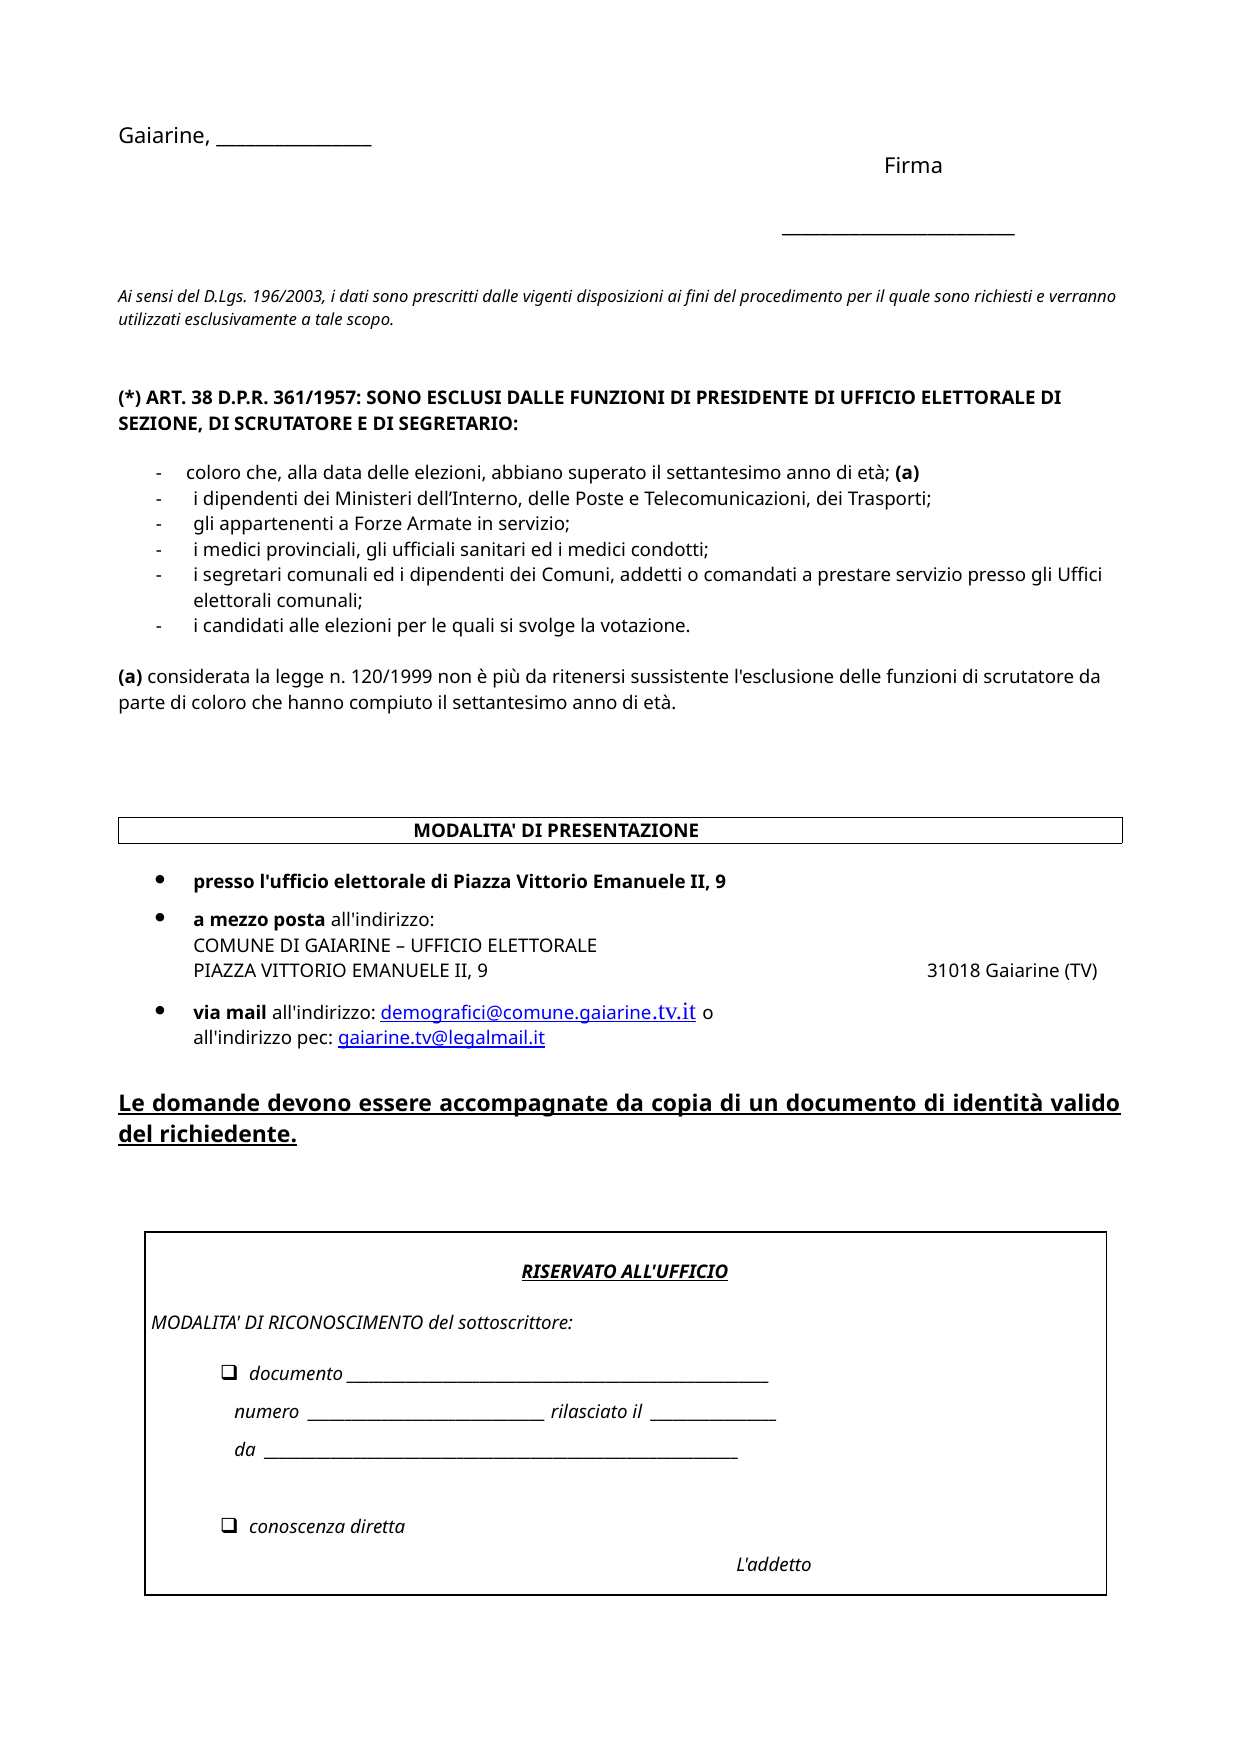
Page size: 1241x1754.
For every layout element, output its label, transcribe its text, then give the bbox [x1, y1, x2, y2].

list via mail all'indirizzo: demografici@comune.gaiarine.tv.it o all'indirizzo pec: gaiarine.tv@legalmail.it [156, 996, 1104, 1050]
list gli appartenenti a Forze Armate in servizio; [156, 510, 1122, 536]
text (a) considerata la legge n. 120/1999 non è più da ritenersi sussistente l'esclusione delle funzioni di scrutatore da parte di coloro che hanno compiuto il settantesimo anno di età. [118, 663, 1122, 714]
text MODALITA' DI RICONOSCIMENTO del sottoscrittore: [146, 1309, 1106, 1334]
text Firma [782, 150, 1122, 179]
list i candidati alle elezioni per le quali si svolge la votazione. [156, 612, 1122, 638]
text conoscenza diretta [146, 1513, 1106, 1538]
text (*) ART. 38 D.P.R. 361/1957: SONO ESCLUSI DALLE FUNZIONI DI PRESIDENTE DI UFFICIO ELETTORALE DI SEZIONE, DI SCRUTATORE E DI SEGRETARIO: [118, 384, 1122, 435]
text documento _________________________________________________________ [146, 1360, 1106, 1386]
list i dipendenti dei Ministeri dell’Interno, delle Poste e Telecomunicazioni, dei Trasporti; [156, 485, 1122, 510]
text Gaiarine, ________________ [118, 120, 1122, 150]
text Ai sensi del D.Lgs. 196/2003, i dati sono prescritti dalle vigenti disposizioni ai fini del procedimento per il quale sono richiesti e verranno utilizzati esclusivamente a tale scopo. [118, 284, 1122, 330]
text numero ________________________________ rilasciato il _________________ [176, 1398, 1106, 1424]
text MODALITA' DI PRESENTAZIONE [119, 818, 1122, 843]
list i medici provinciali, gli ufficiali sanitari ed i medici condotti; [156, 536, 1122, 561]
text ________________________ [118, 209, 1122, 239]
text da ________________________________________________________________ [176, 1437, 1106, 1500]
text L'addetto [146, 1551, 1106, 1577]
text - coloro che, alla data delle elezioni, abbiano superato il settantesimo anno di età; (a) [118, 459, 1122, 485]
list i segretari comunali ed i dipendenti dei Comuni, addetti o comandati a prestare servizio presso gli Uffici elettorali comunali; [156, 561, 1122, 612]
list a mezzo posta all'indirizzo: COMUNE DI GAIARINE – UFFICIO ELETTORALE PIAZZA VITTORIO EMANUELE II, 9 31018 Gaiarine (TV) [156, 907, 1104, 983]
text Le domande devono essere accompagnate da copia di un documento di identità valido del richiedente. [118, 1087, 1122, 1149]
list presso l'ufficio elettorale di Piazza Vittorio Emanuele II, 9 [156, 869, 1104, 894]
text RISERVATO ALL'UFFICIO [146, 1258, 1106, 1283]
